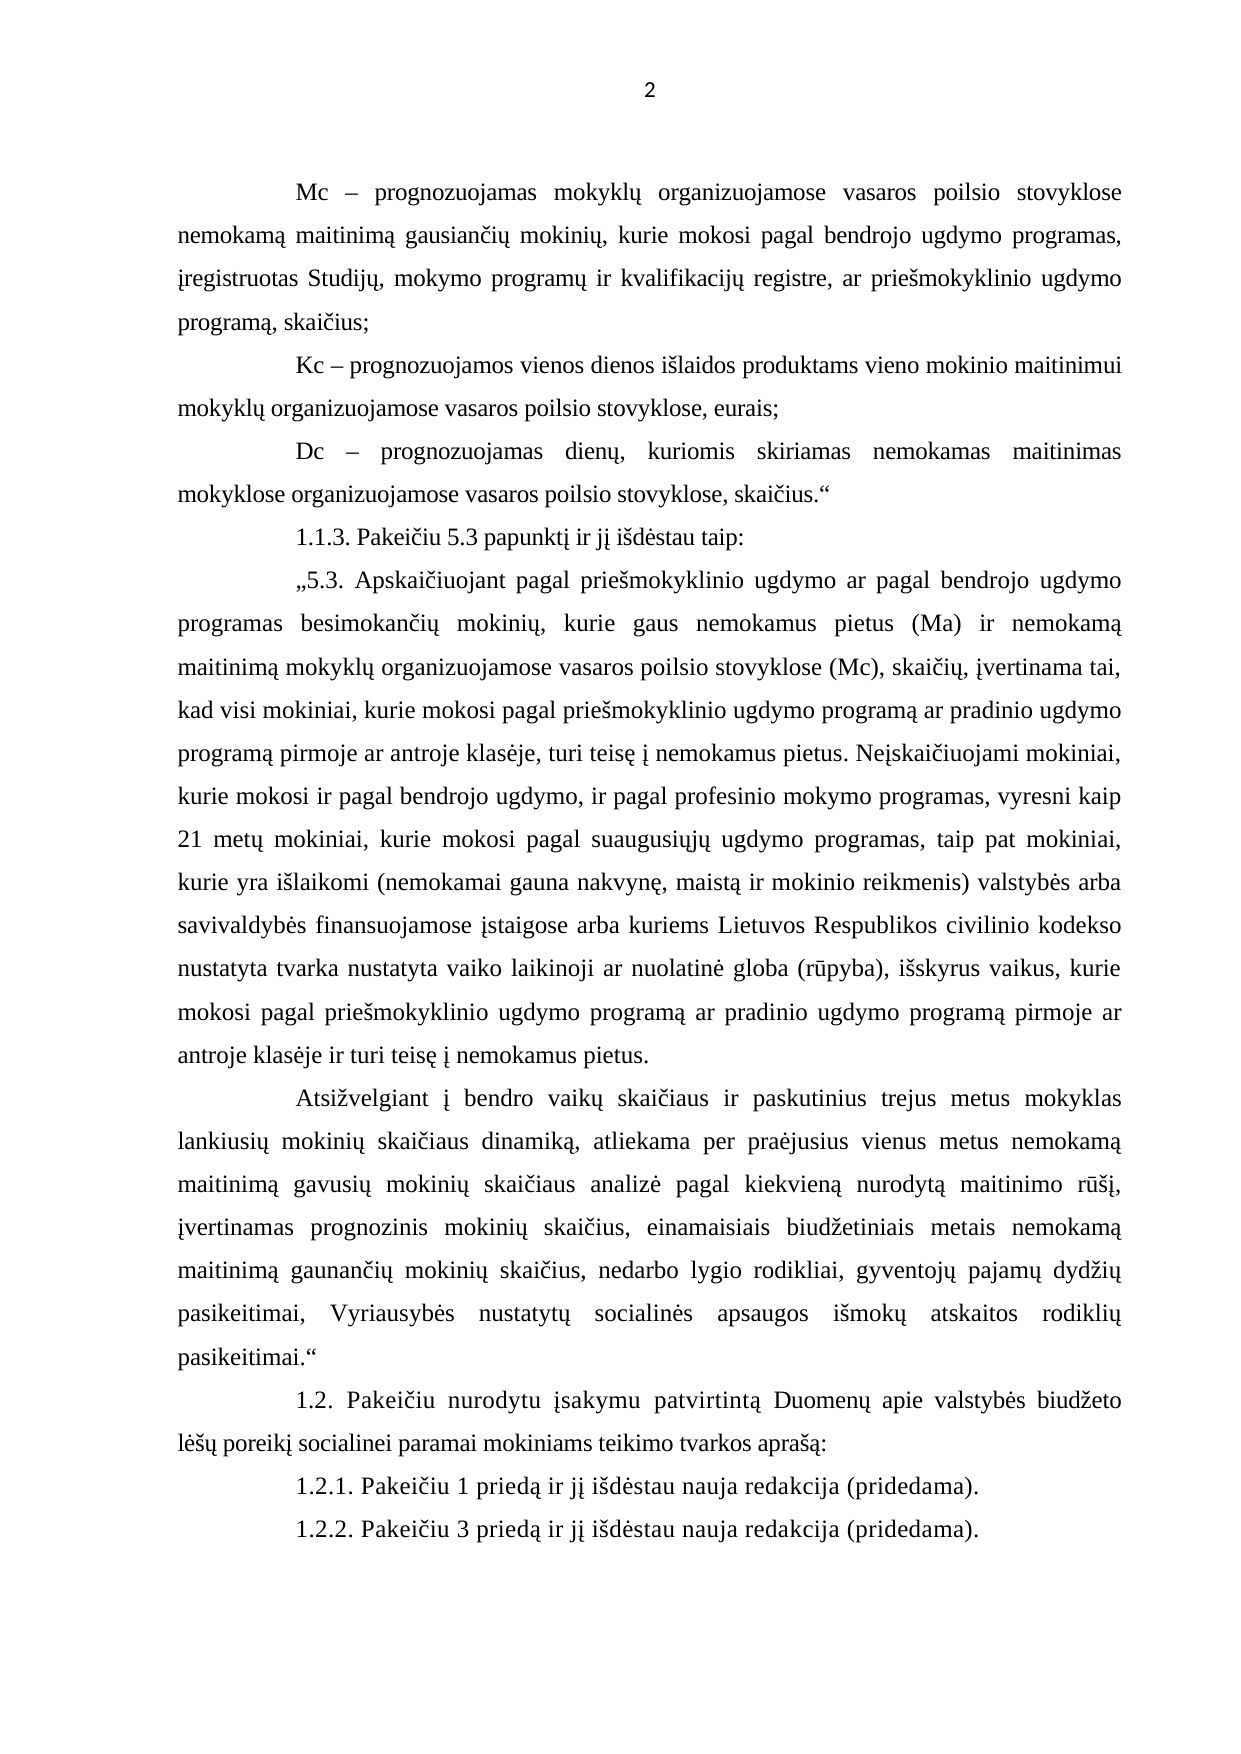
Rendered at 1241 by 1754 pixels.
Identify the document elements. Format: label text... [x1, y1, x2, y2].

text 1.2.1. Pakeičiu 1 priedą ir jį išdėstau nauja redakcija (pridedama). [177, 1471, 1122, 1500]
text 1.1.3. Pakeičiu 5.3 papunktį ir jį išdėstau taip: [177, 522, 1122, 551]
text Atsižvelgiant į bendro vaikų skaičiaus ir paskutinius trejus metus mokyklas lankiusių mokinių skaičiaus dinamiką, atliekama per praėjusius vienus metus nemokamą maitinimą gavusių mokinių skaičiaus analizė pagal kiekvieną nurodytą maitinimo rūšį, įvertinamas prognozinis mokinių skaičius, einamaisiais biudžetiniais metais nemokamą maitinimą gaunančių mokinių skaičius, nedarbo lygio rodikliai, gyventojų pajamų dydžių pasikeitimai, Vyriausybės nustatytų socialinės apsaugos išmokų atskaitos rodiklių pasikeitimai.“ [177, 1083, 1122, 1370]
text Kc – prognozuojamos vienos dienos išlaidos produktams vieno mokinio maitinimui mokyklų organizuojamose vasaros poilsio stovyklose, eurais; [177, 350, 1122, 422]
text Mc – prognozuojamas mokyklų organizuojamose vasaros poilsio stovyklose nemokamą maitinimą gausiančių mokinių, kurie mokosi pagal bendrojo ugdymo programas, įregistruotas Studijų, mokymo programų ir kvalifikacijų registre, ar priešmokyklinio ugdymo programą, skaičius; [177, 177, 1122, 335]
text 1.2.2. Pakeičiu 3 priedą ir jį išdėstau nauja redakcija (pridedama). [177, 1514, 1122, 1543]
text „5.3. Apskaičiuojant pagal priešmokyklinio ugdymo ar pagal bendrojo ugdymo programas besimokančių mokinių, kurie gaus nemokamus pietus (Ma) ir nemokamą maitinimą mokyklų organizuojamose vasaros poilsio stovyklose (Mc), skaičių, įvertinama tai, kad visi mokiniai, kurie mokosi pagal priešmokyklinio ugdymo programą ar pradinio ugdymo programą pirmoje ar antroje klasėje, turi teisę į nemokamus pietus. Neįskaičiuojami mokiniai, kurie mokosi ir pagal bendrojo ugdymo, ir pagal profesinio mokymo programas, vyresni kaip 21 metų mokiniai, kurie mokosi pagal suaugusiųjų ugdymo programas, taip pat mokiniai, kurie yra išlaikomi (nemokamai gauna nakvynę, maistą ir mokinio reikmenis) valstybės arba savivaldybės finansuojamose įstaigose arba kuriems Lietuvos Respublikos civilinio kodekso nustatyta tvarka nustatyta vaiko laikinoji ar nuolatinė globa (rūpyba), išskyrus vaikus, kurie mokosi pagal priešmokyklinio ugdymo programą ar pradinio ugdymo programą pirmoje ar antroje klasėje ir turi teisę į nemokamus pietus. [177, 565, 1122, 1068]
text Dc – prognozuojamas dienų, kuriomis skiriamas nemokamas maitinimas mokyklose organizuojamose vasaros poilsio stovyklose, skaičius.“ [177, 436, 1122, 508]
text 1.2. Pakeičiu nurodytu įsakymu patvirtintą Duomenų apie valstybės biudžeto lėšų poreikį socialinei paramai mokiniams teikimo tvarkos aprašą: [177, 1385, 1122, 1457]
